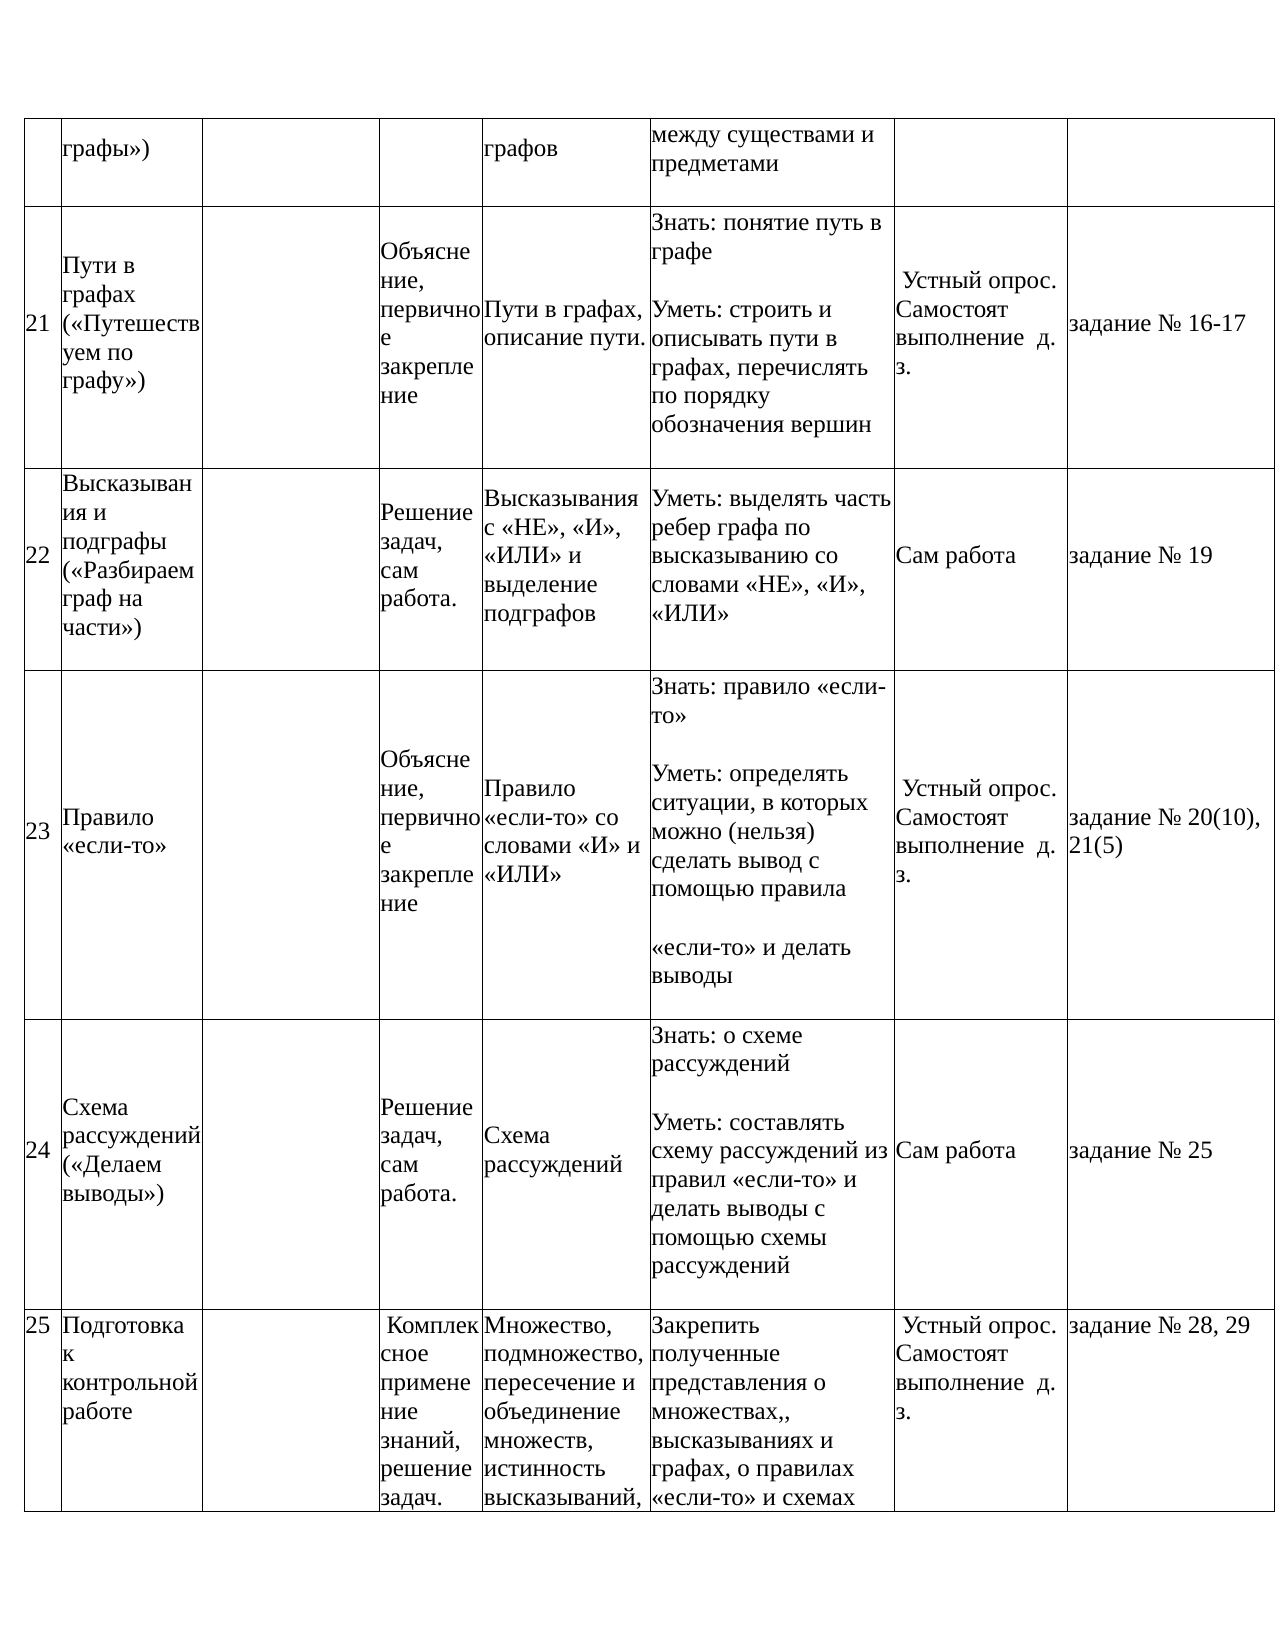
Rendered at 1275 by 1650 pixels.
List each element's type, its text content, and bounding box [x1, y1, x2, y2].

table_cell Сам работа [895, 1020, 1067, 1309]
table_cell 23 [25, 671, 61, 1019]
table_cell задание № 16-17 [1068, 207, 1274, 467]
table_cell Сам работа [895, 469, 1067, 670]
table_cell [895, 119, 1067, 206]
table_cell Высказывания и подграфы («Разбираем граф на части») [62, 469, 202, 670]
table_cell Уметь: выделять часть ребер графа по высказыванию со словами «НЕ», «И», «ИЛИ» [651, 469, 894, 670]
table_cell Решение задач, сам работа. [380, 1020, 482, 1309]
table_cell Правило «если-то» со словами «И» и «ИЛИ» [483, 671, 650, 1019]
table_cell задание № 25 [1068, 1020, 1274, 1309]
table_cell [203, 119, 379, 206]
table_cell [203, 469, 379, 670]
table_cell [203, 207, 379, 467]
table_cell графов [483, 119, 650, 206]
table_cell [380, 119, 482, 206]
table_cell Объяснение, первичное закрепление [380, 207, 482, 467]
table_cell Комплексное применение знаний, решение задач. [380, 1310, 482, 1511]
table_cell Подготовка к контрольной работе [62, 1310, 202, 1511]
table_cell Пути в графах, описание пути. [483, 207, 650, 467]
table_cell 22 [25, 469, 61, 670]
table_cell задание № 28, 29 [1068, 1310, 1274, 1511]
table_cell Знать: понятие путь в графе Уметь: строить и описывать пути в графах, перечислять по порядку обозначения вершин [651, 207, 894, 467]
table_cell Устный опрос. Самостоят выполнение д. з. [895, 671, 1067, 1019]
table_cell 24 [25, 1020, 61, 1309]
table_cell Правило «если-то» [62, 671, 202, 1019]
table_cell [1068, 119, 1274, 206]
table_cell графы») [62, 119, 202, 206]
table_cell 21 [25, 207, 61, 467]
table_cell Устный опрос. Самостоят выполнение д. з. [895, 207, 1067, 467]
table_cell Схема рассуждений [483, 1020, 650, 1309]
table_cell [203, 1310, 379, 1511]
table_cell Знать: о схеме рассуждений Уметь: составлять схему рассуждений из правил «если-то» и делать выводы с помощью схемы рассуждений [651, 1020, 894, 1309]
table_cell Устный опрос. Самостоят выполнение д. з. [895, 1310, 1067, 1511]
table_cell Схема рассуждений («Делаем выводы») [62, 1020, 202, 1309]
table_cell задание № 19 [1068, 469, 1274, 670]
table_cell Решение задач, сам работа. [380, 469, 482, 670]
table_cell Знать: правило «если-то» Уметь: определять ситуации, в которых можно (нельзя) сделать вывод с помощью правила «если-то» и делать выводы [651, 671, 894, 1019]
table_cell задание № 20(10), 21(5) [1068, 671, 1274, 1019]
table_cell [203, 671, 379, 1019]
table_cell 25 [25, 1310, 61, 1511]
table_cell [25, 119, 61, 206]
table_cell Пути в графах («Путешествуем по графу») [62, 207, 202, 467]
table_cell Высказывания с «НЕ», «И», «ИЛИ» и выделение подграфов [483, 469, 650, 670]
table_cell [203, 1020, 379, 1309]
table_cell Закрепить полученные представления о множествах,, высказываниях и графах, о правилах «если-то» и схемах [651, 1310, 894, 1511]
table_cell Множество, подмножество, пересечение и объединение множеств, истинность высказываний, [483, 1310, 650, 1511]
table_cell Объяснение, первичное закрепление [380, 671, 482, 1019]
table_cell между существами и предметами [651, 119, 894, 206]
